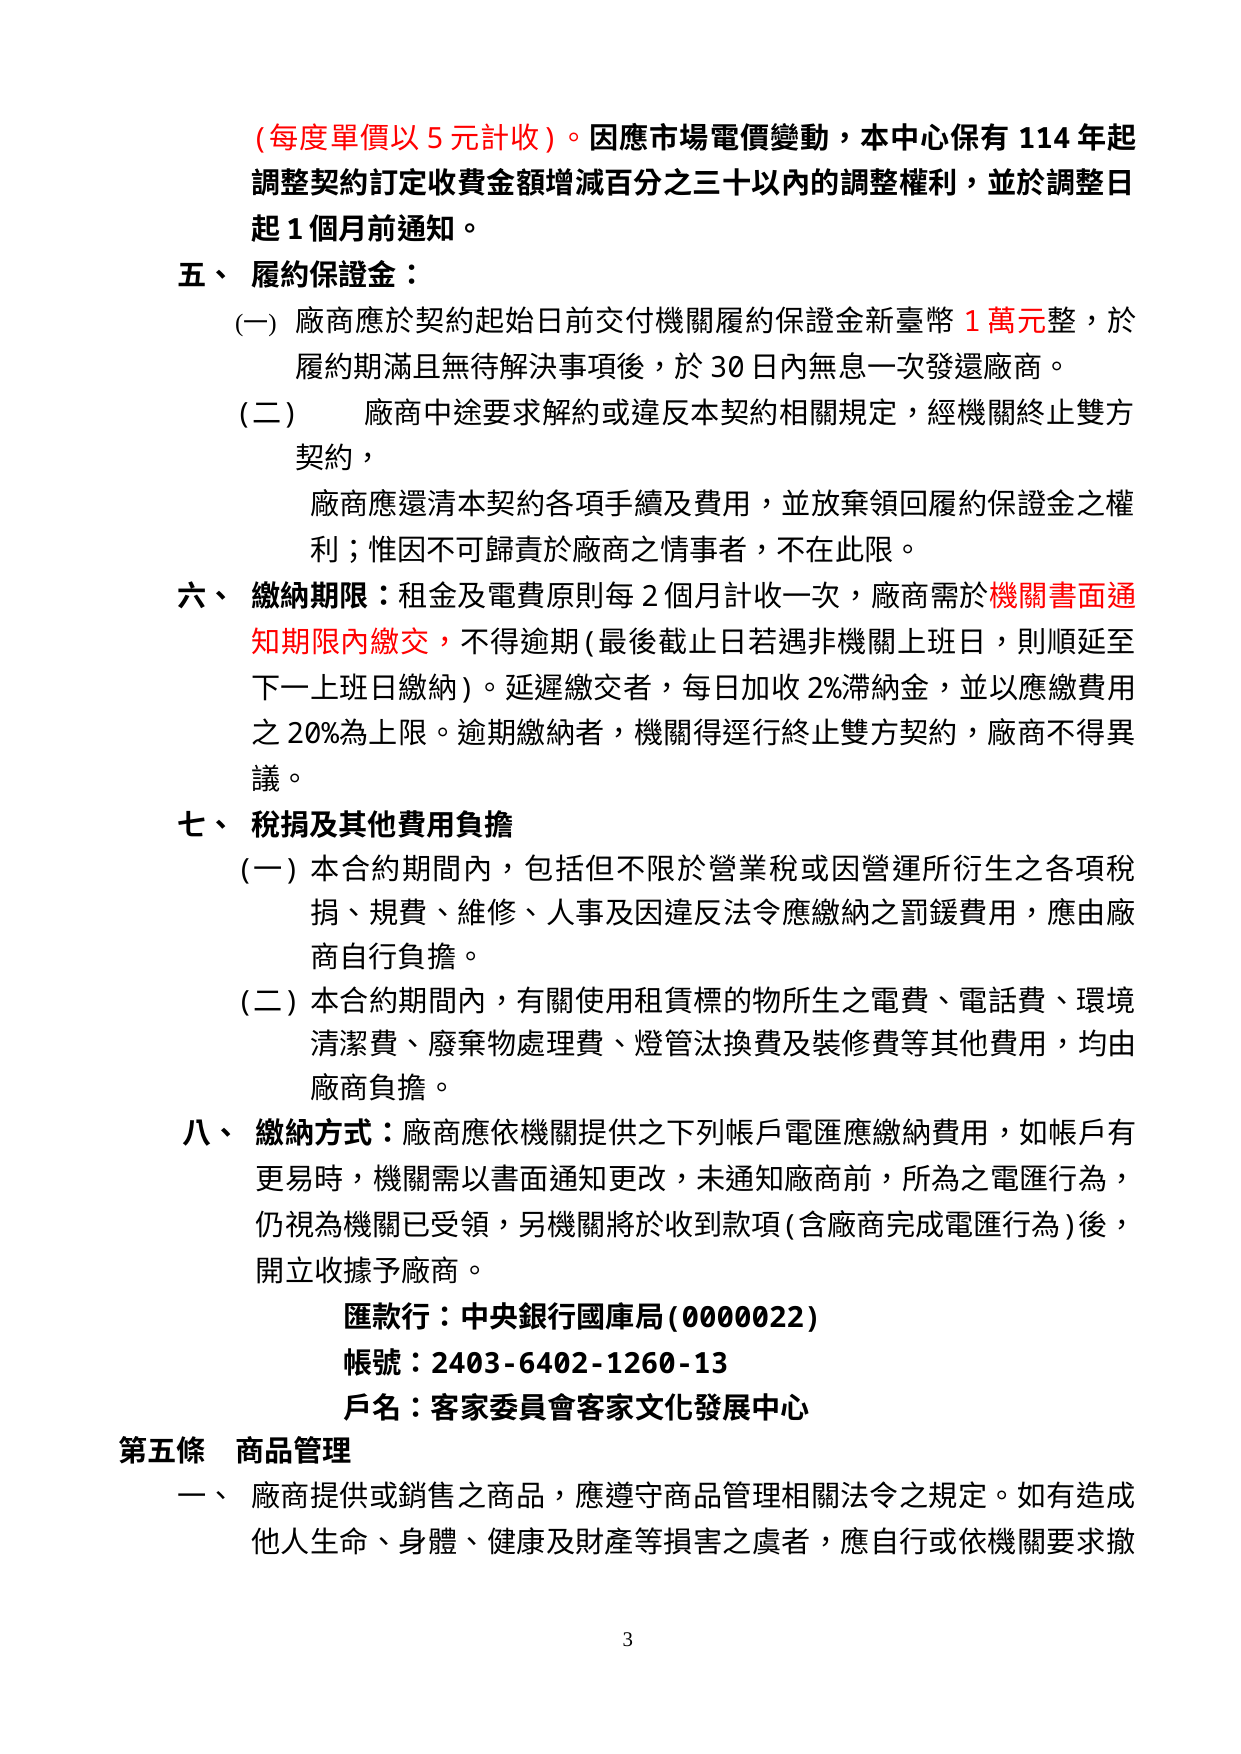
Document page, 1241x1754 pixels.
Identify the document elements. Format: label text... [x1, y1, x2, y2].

text 戶名：客家委員會客家文化發展中心 [343, 1382, 1137, 1428]
list 廠商應於契約起始日前交付機關履約保證金新臺幣1萬元整，於履約期滿且無待解決事項後，於30日內無息一次發還廠商。 [235, 295, 1137, 386]
list 廠商中途要求解約或違反本契約相關規定，經機關終止雙方契約， [235, 386, 1137, 478]
text 廠商應還清本契約各項手續及費用，並放棄領回履約保證金之權利；惟因不可歸責於廠商之情事者，不在此限。 [310, 478, 1137, 570]
list 繳納方式：廠商應依機關提供之下列帳戶電匯應繳納費用，如帳戶有更易時，機關需以書面通知更改，未通知廠商前，所為之電匯行為，仍視為機關已受領，另機關將於收到款項(含廠商完成電匯行為)後，開立收據予廠商。 [182, 1107, 1137, 1291]
text 帳號：2403-6402-1260-13 [343, 1336, 1137, 1382]
list 廠商提供或銷售之商品，應遵守商品管理相關法令之規定。如有造成他人生命、身體、健康及財產等損害之虞者，應自行或依機關要求撤 [177, 1470, 1137, 1561]
text 第五條 商品管理 [118, 1428, 1137, 1470]
list 本合約期間內，包括但不限於營業稅或因營運所衍生之各項稅 捐、規費、維修、人事及因違反法令應繳納之罰鍰費用，應由廠商自行負擔。 [236, 845, 1137, 976]
list 稅捐及其他費用負擔 [177, 799, 1137, 845]
list 本合約期間內，有關使用租賃標的物所生之電費、電話費、環境清潔費、廢棄物處理費、燈管汰換費及裝修費等其他費用，均由廠商負擔。 [236, 976, 1137, 1107]
text 匯款行：中央銀行國庫局(0000022) [343, 1291, 1137, 1336]
list 繳納期限：租金及電費原則每2個月計收一次，廠商需於機關書面通知期限內繳交，不得逾期(最後截止日若遇非機關上班日，則順延至下一上班日繳納)。延遲繳交者，每日加收2%滯納金，並以應繳費用之20%為上限。逾期繳納者，機關得逕行終止雙方契約，廠商不得異議。 [177, 570, 1137, 799]
list 履約保證金： [177, 249, 1137, 295]
list (每度單價以5元計收)。因應市場電價變動，本中心保有114年起調整契約訂定收費金額增減百分之三十以內的調整權利，並於調整日起1個月前通知。 [177, 111, 1137, 249]
